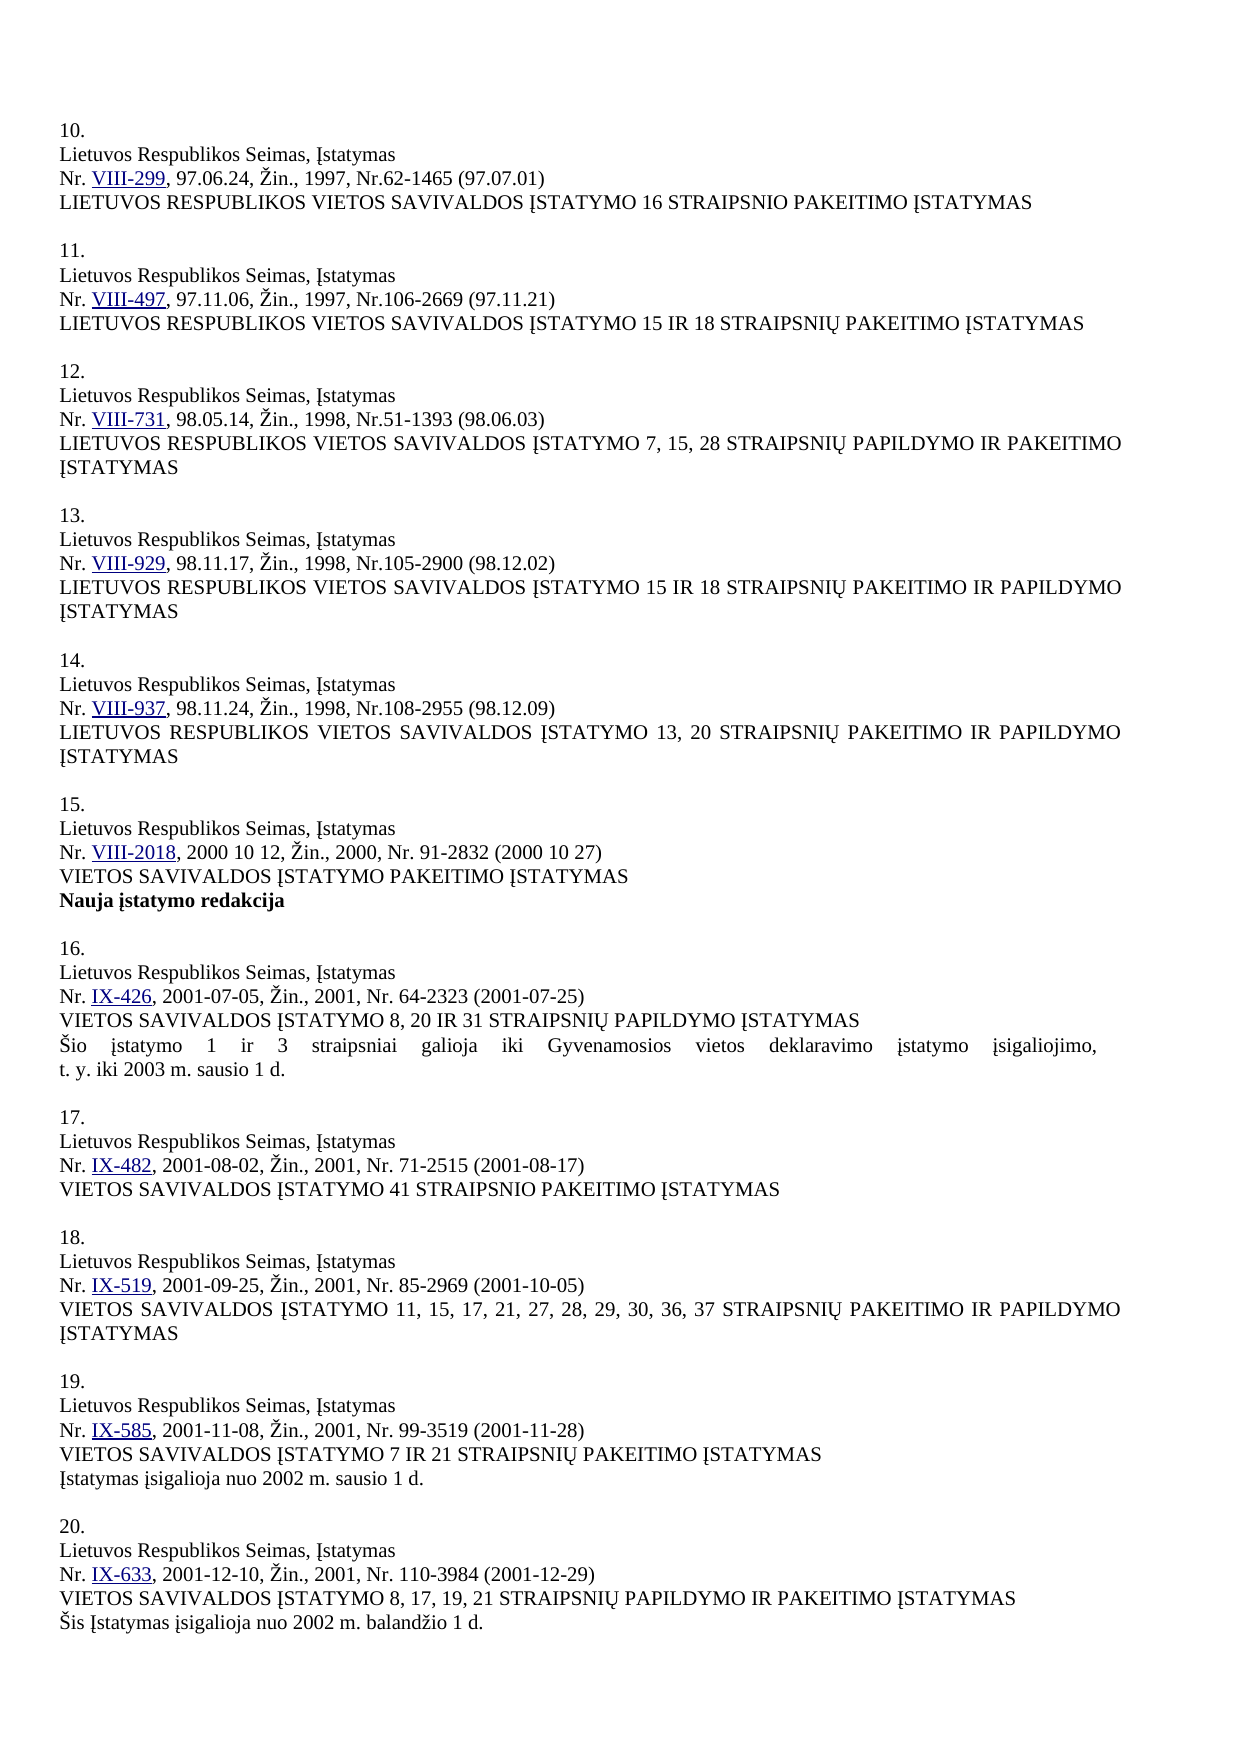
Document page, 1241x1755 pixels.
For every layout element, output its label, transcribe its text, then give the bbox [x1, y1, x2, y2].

text 17. [59, 1105, 1122, 1129]
text Lietuvos Respublikos Seimas, Įstatymas [59, 142, 1122, 166]
text Lietuvos Respublikos Seimas, Įstatymas [59, 960, 1122, 984]
text 14. [59, 647, 1122, 672]
text Lietuvos Respublikos Seimas, Įstatymas [59, 672, 1122, 696]
text Lietuvos Respublikos Seimas, Įstatymas [59, 1393, 1122, 1417]
text VIETOS SAVIVALDOS ĮSTATYMO 41 STRAIPSNIO PAKEITIMO ĮSTATYMAS [59, 1177, 1122, 1201]
text LIETUVOS RESPUBLIKOS VIETOS SAVIVALDOS ĮSTATYMO 16 STRAIPSNIO PAKEITIMO ĮSTATYMAS [59, 190, 1122, 214]
text 20. [59, 1514, 1122, 1538]
text LIETUVOS RESPUBLIKOS VIETOS SAVIVALDOS ĮSTATYMO 7, 15, 28 STRAIPSNIŲ PAPILDYMO IR PAKEITIMO ĮSTATYMAS [59, 431, 1122, 479]
text Lietuvos Respublikos Seimas, Įstatymas [59, 1249, 1122, 1273]
text 12. [59, 359, 1122, 383]
text Nr. IX-519, 2001-09-25, Žin., 2001, Nr. 85-2969 (2001-10-05) [59, 1273, 1122, 1297]
text Šis Įstatymas įsigalioja nuo 2002 m. balandžio 1 d. [59, 1610, 1122, 1634]
text Nr. VIII-497, 97.11.06, Žin., 1997, Nr.106-2669 (97.11.21) [59, 287, 1122, 311]
text Nr. VIII-731, 98.05.14, Žin., 1998, Nr.51-1393 (98.06.03) [59, 407, 1122, 431]
text Nr. VIII-929, 98.11.17, Žin., 1998, Nr.105-2900 (98.12.02) [59, 551, 1122, 575]
text Įstatymas įsigalioja nuo 2002 m. sausio 1 d. [59, 1466, 1122, 1490]
text Nr. IX-482, 2001-08-02, Žin., 2001, Nr. 71-2515 (2001-08-17) [59, 1153, 1122, 1177]
text Lietuvos Respublikos Seimas, Įstatymas [59, 816, 1122, 840]
text LIETUVOS RESPUBLIKOS VIETOS SAVIVALDOS ĮSTATYMO 15 IR 18 STRAIPSNIŲ PAKEITIMO IR PAPILDYMO ĮSTATYMAS [59, 575, 1122, 623]
text 18. [59, 1225, 1122, 1249]
text 13. [59, 503, 1122, 527]
text Nr. VIII-937, 98.11.24, Žin., 1998, Nr.108-2955 (98.12.09) [59, 696, 1122, 720]
text 10. [59, 118, 1122, 142]
text 16. [59, 936, 1122, 960]
text Lietuvos Respublikos Seimas, Įstatymas [59, 1538, 1122, 1562]
text Lietuvos Respublikos Seimas, Įstatymas [59, 262, 1122, 287]
text 11. [59, 238, 1122, 262]
text VIETOS SAVIVALDOS ĮSTATYMO 7 IR 21 STRAIPSNIŲ PAKEITIMO ĮSTATYMAS [59, 1442, 1122, 1466]
text Lietuvos Respublikos Seimas, Įstatymas [59, 383, 1122, 407]
text LIETUVOS RESPUBLIKOS VIETOS SAVIVALDOS ĮSTATYMO 13, 20 STRAIPSNIŲ PAKEITIMO IR PAPILDYMO ĮSTATYMAS [59, 720, 1122, 768]
text Nr. IX-633, 2001-12-10, Žin., 2001, Nr. 110-3984 (2001-12-29) [59, 1562, 1122, 1586]
text Lietuvos Respublikos Seimas, Įstatymas [59, 1129, 1122, 1153]
text Nr. VIII-299, 97.06.24, Žin., 1997, Nr.62-1465 (97.07.01) [59, 166, 1122, 190]
text Nr. IX-585, 2001-11-08, Žin., 2001, Nr. 99-3519 (2001-11-28) [59, 1417, 1122, 1442]
text Nr. IX-426, 2001-07-05, Žin., 2001, Nr. 64-2323 (2001-07-25) [59, 984, 1122, 1008]
text VIETOS SAVIVALDOS ĮSTATYMO 8, 17, 19, 21 STRAIPSNIŲ PAPILDYMO IR PAKEITIMO ĮSTATYMAS [59, 1586, 1122, 1610]
text VIETOS SAVIVALDOS ĮSTATYMO 11, 15, 17, 21, 27, 28, 29, 30, 36, 37 STRAIPSNIŲ PAKEITIMO IR PAPILDYMO ĮSTATYMAS [59, 1297, 1122, 1345]
text Lietuvos Respublikos Seimas, Įstatymas [59, 527, 1122, 551]
text 15. [59, 792, 1122, 816]
text 19. [59, 1369, 1122, 1393]
text Šio įstatymo 1 ir 3 straipsniai galioja iki Gyvenamosios vietos deklaravimo įstatymo įsigaliojimo, t. y. iki 2003 m. sausio 1 d. [59, 1032, 1122, 1081]
text LIETUVOS RESPUBLIKOS VIETOS SAVIVALDOS ĮSTATYMO 15 IR 18 STRAIPSNIŲ PAKEITIMO ĮSTATYMAS [59, 311, 1122, 335]
text Nr. VIII-2018, 2000 10 12, Žin., 2000, Nr. 91-2832 (2000 10 27) [59, 840, 1122, 864]
text VIETOS SAVIVALDOS ĮSTATYMO 8, 20 IR 31 STRAIPSNIŲ PAPILDYMO ĮSTATYMAS [59, 1008, 1122, 1032]
text Nauja įstatymo redakcija [59, 888, 1122, 912]
text VIETOS SAVIVALDOS ĮSTATYMO PAKEITIMO ĮSTATYMAS [59, 864, 1122, 888]
